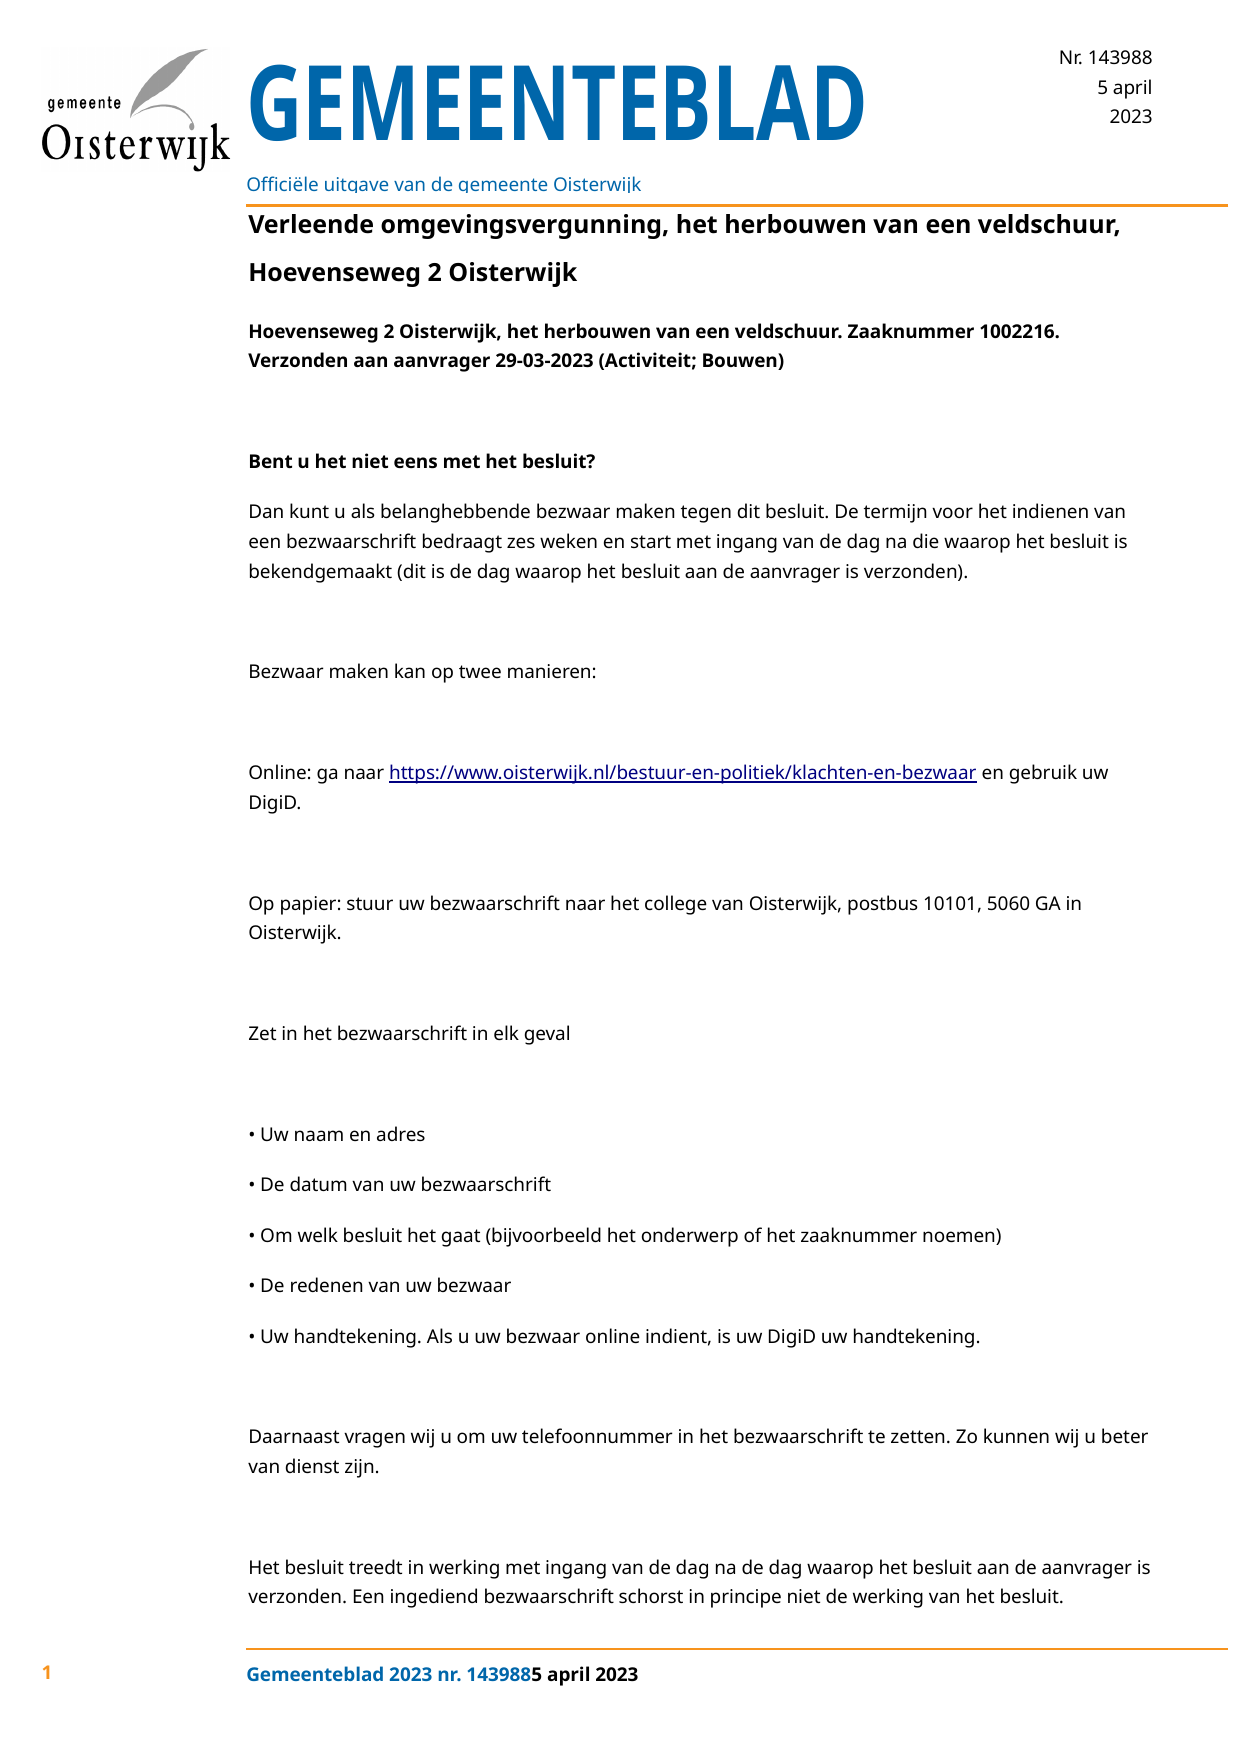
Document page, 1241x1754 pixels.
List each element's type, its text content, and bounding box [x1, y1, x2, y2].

text Verleende omgevingsvergunning, het herbouwen van een veldschuur, Hoevenseweg 2 Oisterwijk [248, 207, 1152, 288]
text Dan kunt u als belanghebbende bezwaar maken tegen dit besluit. De termijn voor het indienen van een bezwaarschrift bedraagt zes weken en start met ingang van de dag na die waarop het besluit is bekendgemaakt (dit is de dag waarop het besluit aan de aanvrager is verzonden). [248, 499, 1152, 584]
text Online: ga naar https://www.oisterwijk.nl/bestuur-en-politiek/klachten-en-bezwaar en gebruik uw DigiD. [248, 759, 1152, 815]
text Daarnaast vragen wij u om uw telefoonnummer in het bezwaarschrift te zetten. Zo kunnen wij u beter van dienst zijn. [248, 1424, 1152, 1479]
picture [41, 47, 231, 172]
text • De datum van uw bezwaarschrift [248, 1172, 1152, 1197]
text Het besluit treedt in werking met ingang van de dag na de dag waarop het besluit aan de aanvrager is verzonden. Een ingediend bezwaarschrift schorst in principe niet de werking van het besluit. [248, 1554, 1152, 1609]
text Zet in het bezwaarschrift in elk geval [248, 1020, 1152, 1046]
text Op papier: stuur uw bezwaarschrift naar het college van Oisterwijk, postbus 10101, 5060 GA in Oisterwijk. [248, 890, 1152, 945]
text • Uw handtekening. Als u uw bezwaar online indient, is uw DigiD uw handtekening. [248, 1323, 1152, 1349]
text Bent u het niet eens met het besluit? [248, 448, 1152, 474]
text Bezwaar maken kan op twee manieren: [248, 659, 1152, 684]
text Hoevenseweg 2 Oisterwijk, het herbouwen van een veldschuur. Zaaknummer 1002216. Verzonden aan aanvrager 29-03-2023 (Activiteit; Bouwen) [248, 318, 1152, 373]
text • Om welk besluit het gaat (bijvoorbeeld het onderwerp of het zaaknummer noemen) [248, 1222, 1152, 1248]
text • De redenen van uw bezwaar [248, 1272, 1152, 1298]
text • Uw naam en adres [248, 1121, 1152, 1147]
